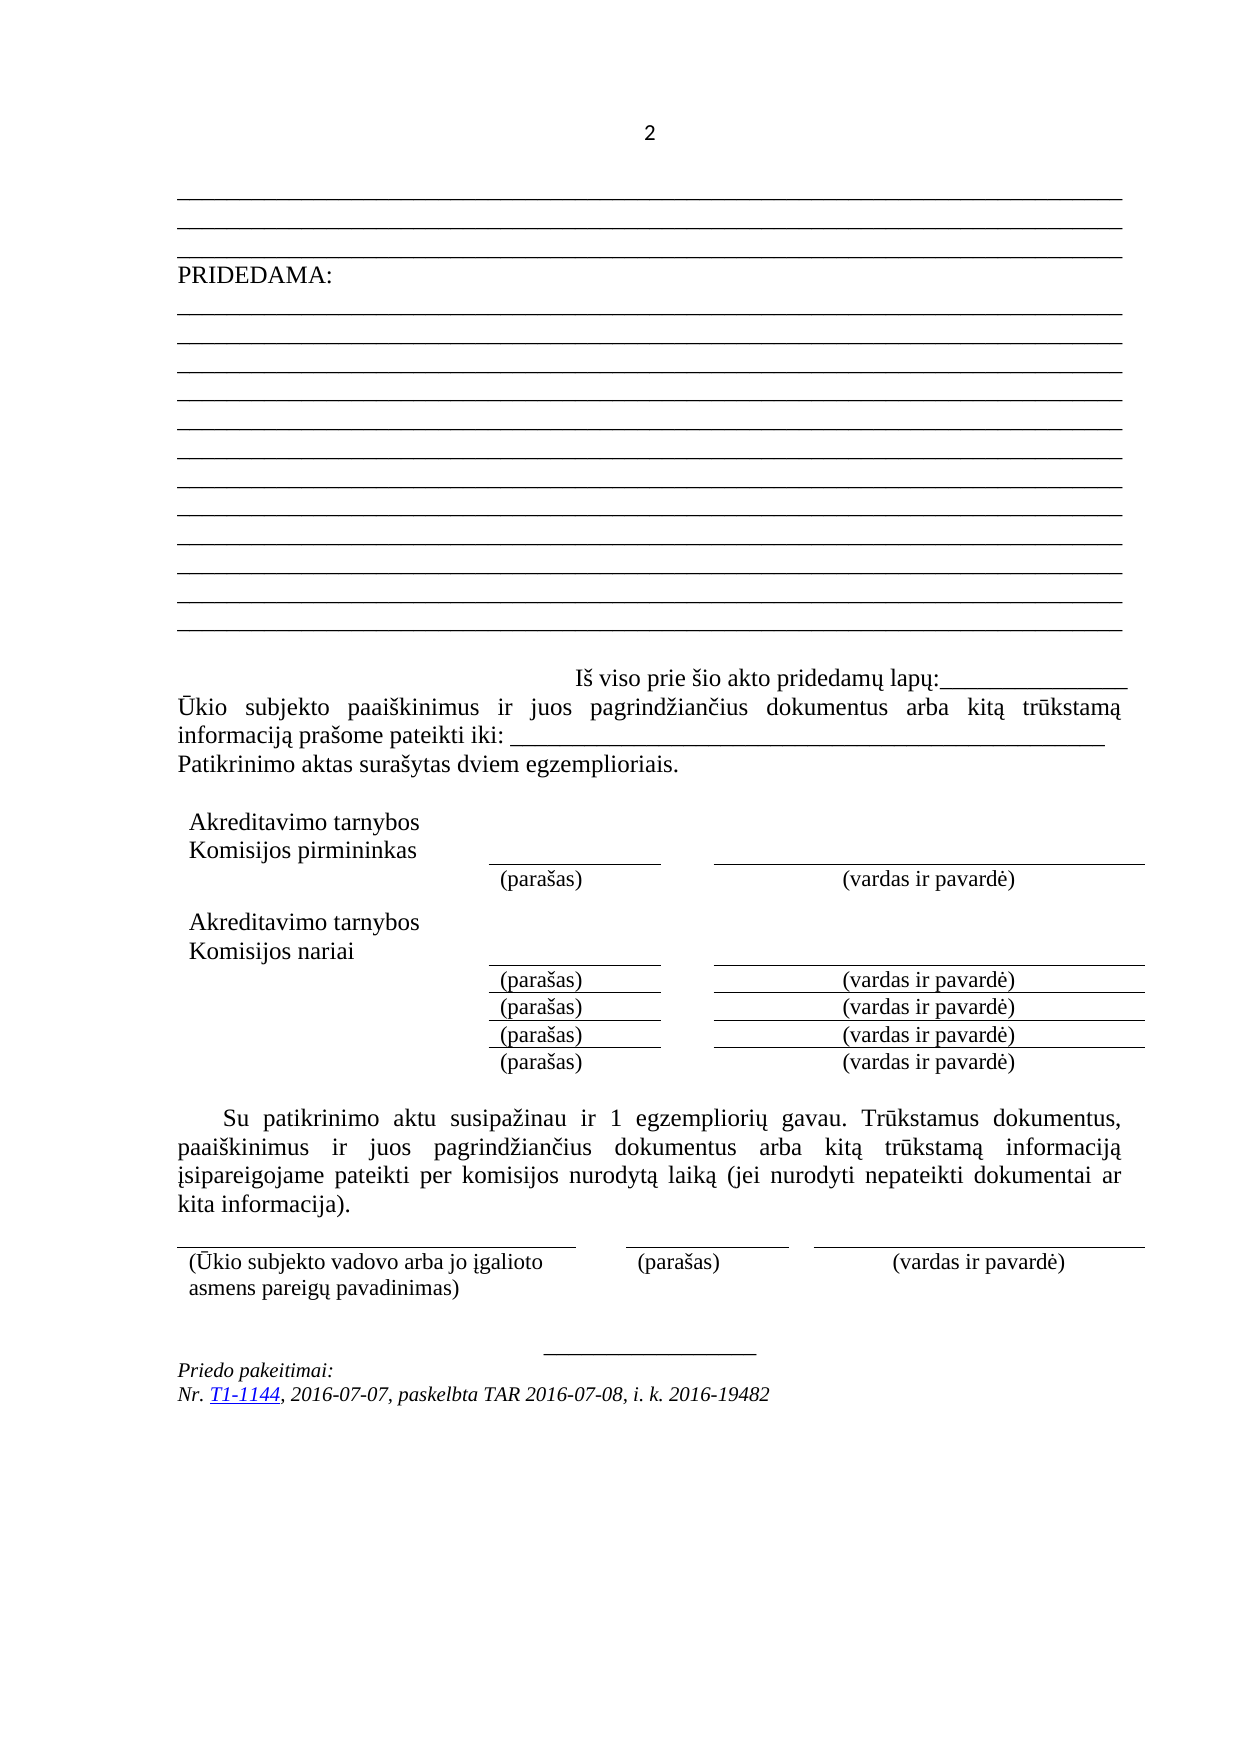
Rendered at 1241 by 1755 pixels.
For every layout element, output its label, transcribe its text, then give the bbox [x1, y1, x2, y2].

table_cell [177, 1020, 488, 1047]
table_header Akreditavimo tarnybos Komisijos pirmininkas [177, 807, 488, 864]
table_header [576, 1247, 626, 1301]
table_cell [177, 864, 488, 907]
text PRIDEDAMA: [177, 260, 1122, 289]
table_cell (vardas ir pavardė) [714, 993, 1144, 1019]
table_header [489, 807, 661, 864]
table_header [714, 807, 1144, 864]
text Ūkio subjekto paaiškinimus ir juos pagrindžiančius dokumentus arba kitą trūkstamą informaciją prašome pateikti iki: [177, 692, 1122, 749]
table_header [789, 1247, 813, 1301]
text Patikrinimo aktas surašytas dviem egzemplioriais. [177, 749, 1122, 778]
text _________________ [177, 1329, 1122, 1358]
table_cell (parašas) [489, 865, 661, 907]
table_header (vardas ir pavardė) [814, 1248, 1144, 1301]
table_cell [177, 992, 488, 1019]
table_cell [661, 965, 713, 992]
text Iš viso prie šio akto pridedamų lapų:_______________ [177, 663, 1127, 692]
table_cell Akreditavimo tarnybos Komisijos nariai [177, 907, 488, 965]
table_header (Ūkio subjekto vadovo arba jo įgalioto asmens pareigų pavadinimas) [177, 1248, 576, 1301]
table_header [661, 807, 713, 864]
table_cell [661, 992, 713, 1019]
table_cell (parašas) [489, 993, 661, 1019]
text Nr. T1-1144, 2016-07-07, paskelbta TAR 2016-07-08, i. k. 2016-19482 [177, 1382, 1122, 1406]
text Priedo pakeitimai: [177, 1358, 1122, 1382]
table_cell (parašas) [489, 1021, 661, 1047]
table_cell (parašas) [489, 966, 661, 992]
table_cell [661, 907, 713, 965]
table_cell (parašas) [489, 1048, 661, 1074]
table_cell (vardas ir pavardė) [714, 865, 1144, 907]
table_cell (vardas ir pavardė) [714, 1021, 1144, 1047]
table_cell (vardas ir pavardė) [714, 1048, 1144, 1074]
table_cell [489, 907, 661, 965]
table_cell [661, 864, 713, 907]
text Su patikrinimo aktu susipažinau ir 1 egzempliorių gavau. Trūkstamus dokumentus, paaiškinimus ir juos pagrindžiančius dokumentus arba kitą trūkstamą informaciją įsipareigojame pateikti per komisijos nurodytą laiką (jei nurodyti nepateikti dokumentai ar kita informacija). [177, 1103, 1122, 1218]
table_cell [177, 1047, 488, 1074]
table_header (parašas) [626, 1248, 788, 1301]
table_cell [714, 907, 1144, 965]
table_cell [661, 1047, 713, 1074]
table_cell [177, 965, 488, 992]
table_cell (vardas ir pavardė) [714, 966, 1144, 992]
table_cell [661, 1020, 713, 1047]
